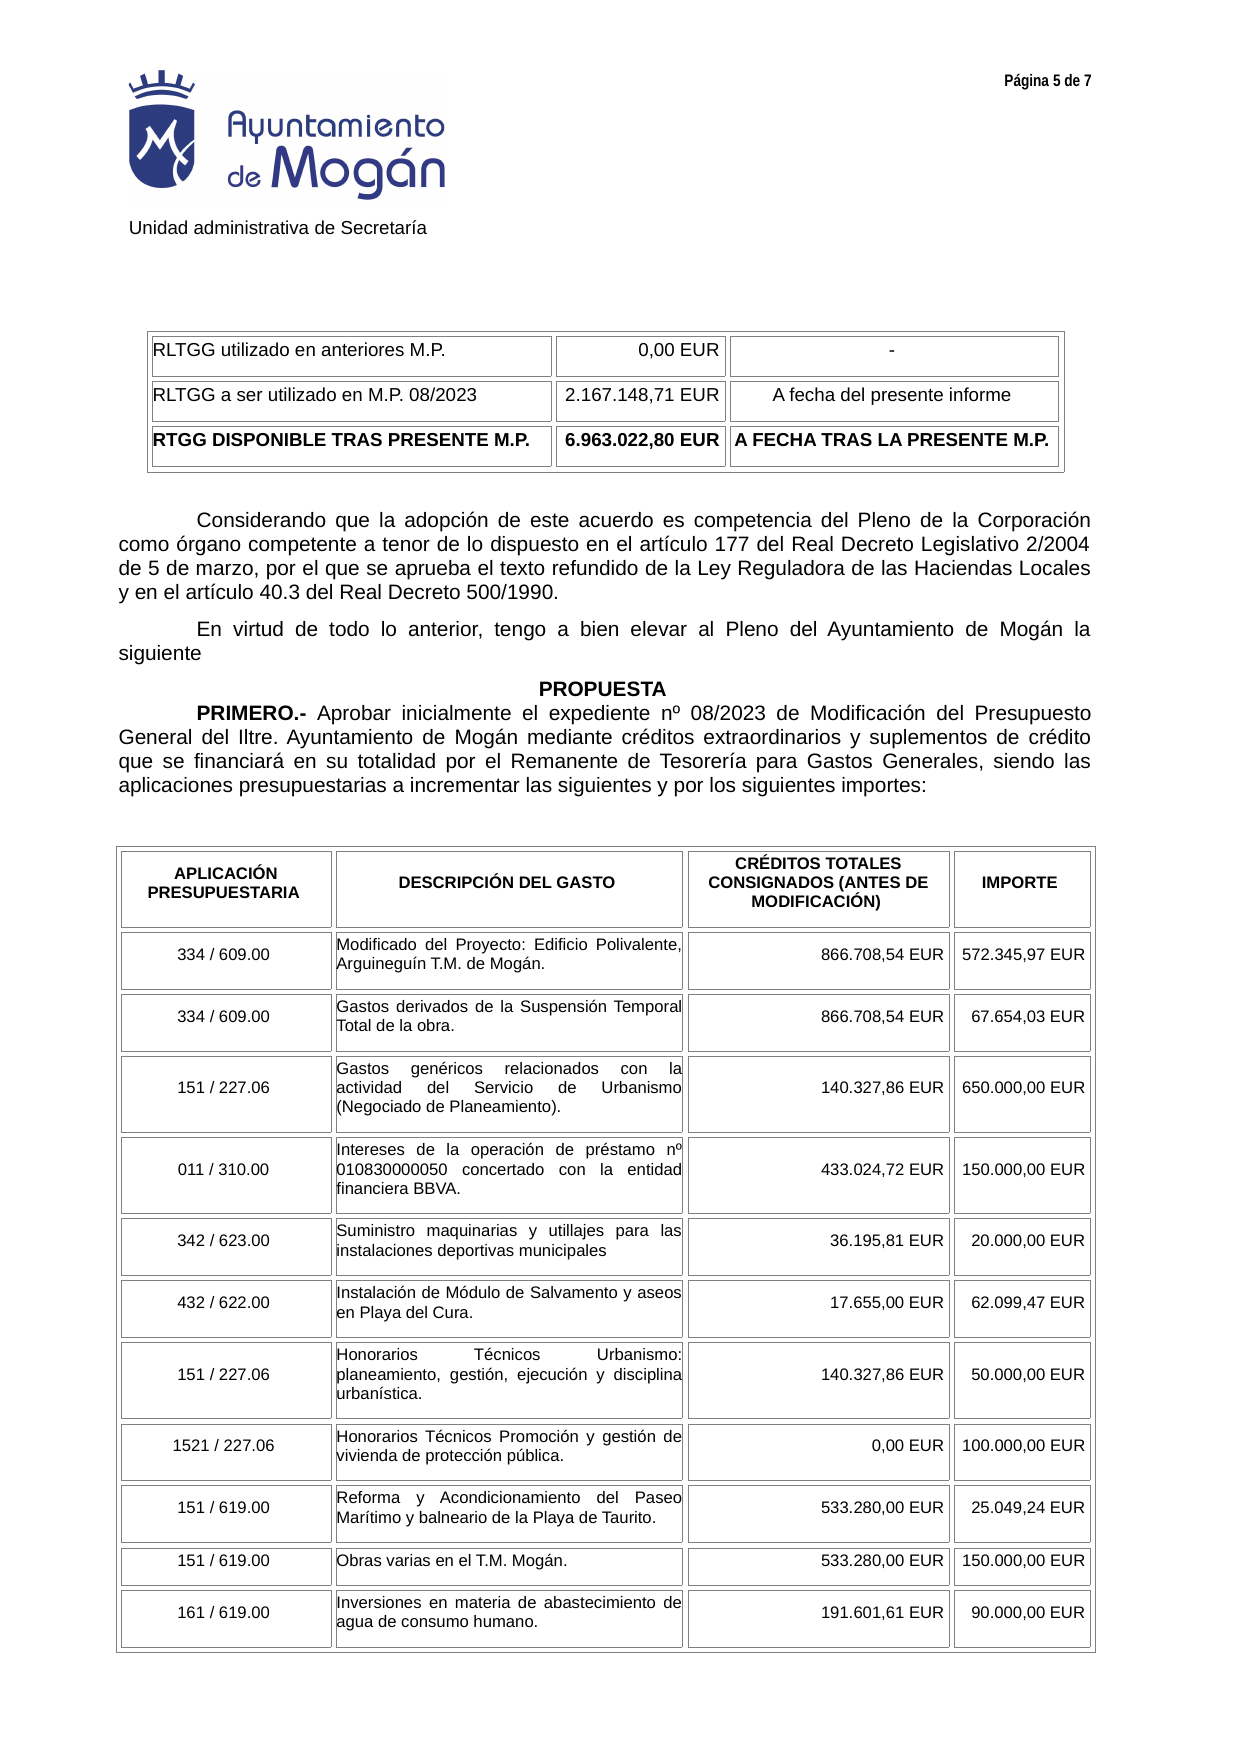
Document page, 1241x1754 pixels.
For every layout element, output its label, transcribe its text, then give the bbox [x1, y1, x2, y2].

table_cell 0,00 EUR [685, 1418, 951, 1480]
table_cell 90.000,00 EUR [951, 1585, 1092, 1647]
table_cell 151 / 619.00 [118, 1480, 333, 1542]
table_cell - [728, 332, 1061, 376]
table_cell 866.708,54 EUR [685, 927, 951, 989]
table_cell 17.655,00 EUR [685, 1275, 951, 1337]
table_cell RLTGG a ser utilizado en M.P. 08/2023 [150, 376, 553, 421]
table_cell 62.099,47 EUR [951, 1275, 1092, 1337]
table_cell 150.000,00 EUR [951, 1132, 1092, 1213]
table_cell 334 / 609.00 [118, 927, 333, 989]
table_cell 011 / 310.00 [118, 1132, 333, 1213]
table_cell 100.000,00 EUR [951, 1418, 1092, 1480]
table_cell 50.000,00 EUR [951, 1337, 1092, 1418]
table_cell 151 / 227.06 [118, 1337, 333, 1418]
table_cell Gastos genéricos relacionados con la actividad del Servicio de Urbanismo (Negociado de Planeamiento). [333, 1051, 685, 1132]
text Considerando que la adopción de este acuerdo es competencia del Pleno de la Corporación como órgano competente a tenor de lo dispuesto en el artículo 177 del Real Decreto Legislativo 2/2004 de 5 de marzo, por el que se aprueba el texto refundido de la Ley Reguladora de las Haciendas Locales y en el artículo 40.3 del Real Decreto 500/1990. [118, 508, 1092, 604]
picture [128, 70, 445, 206]
table_cell Suministro maquinarias y utillajes para las instalaciones deportivas municipales [333, 1213, 685, 1275]
table_cell A FECHA TRAS LA PRESENTE M.P. [728, 421, 1061, 466]
table_header IMPORTE [951, 847, 1092, 927]
table_cell A fecha del presente informe [728, 376, 1061, 421]
table_cell 433.024,72 EUR [685, 1132, 951, 1213]
text PROPUESTA [118, 677, 1092, 701]
table_cell 432 / 622.00 [118, 1275, 333, 1337]
table_cell Gastos derivados de la Suspensión Temporal Total de la obra. [333, 989, 685, 1051]
table_header APLICACIÓN PRESUPUESTARIA [118, 847, 333, 927]
table_cell 0,00 EUR [553, 332, 727, 376]
table_cell 36.195,81 EUR [685, 1213, 951, 1275]
table_cell 140.327,86 EUR [685, 1337, 951, 1418]
table_cell 572.345,97 EUR [951, 927, 1092, 989]
table_cell 1521 / 227.06 [118, 1418, 333, 1480]
table_cell 151 / 619.00 [118, 1542, 333, 1585]
table_cell RTGG DISPONIBLE TRAS PRESENTE M.P. [150, 421, 553, 466]
table_cell Obras varias en el T.M. Mogán. [333, 1542, 685, 1585]
table_cell Inversiones en materia de abastecimiento de agua de consumo humano. [333, 1585, 685, 1647]
table_cell 342 / 623.00 [118, 1213, 333, 1275]
table_cell 67.654,03 EUR [951, 989, 1092, 1051]
table_cell 151 / 227.06 [118, 1051, 333, 1132]
table_cell 150.000,00 EUR [951, 1542, 1092, 1585]
table_cell Modificado del Proyecto: Edificio Polivalente, Arguineguín T.M. de Mogán. [333, 927, 685, 989]
table_cell 533.280,00 EUR [685, 1542, 951, 1585]
table_cell Reforma y Acondicionamiento del Paseo Marítimo y balneario de la Playa de Taurito. [333, 1480, 685, 1542]
table_header DESCRIPCIÓN DEL GASTO [333, 847, 685, 927]
table_cell 191.601,61 EUR [685, 1585, 951, 1647]
table_cell 533.280,00 EUR [685, 1480, 951, 1542]
text En virtud de todo lo anterior, tengo a bien elevar al Pleno del Ayuntamiento de Mogán la siguiente [118, 616, 1092, 664]
table_cell 2.167.148,71 EUR [553, 376, 727, 421]
table_header CRÉDITOS TOTALES CONSIGNADOS (ANTES DE MODIFICACIÓN) [685, 847, 951, 927]
table_cell 866.708,54 EUR [685, 989, 951, 1051]
table_cell RLTGG utilizado en anteriores M.P. [150, 332, 553, 376]
table_cell Honorarios Técnicos Promoción y gestión de vivienda de protección pública. [333, 1418, 685, 1480]
table_cell Honorarios Técnicos Urbanismo: planeamiento, gestión, ejecución y disciplina urbanística. [333, 1337, 685, 1418]
table_cell 161 / 619.00 [118, 1585, 333, 1647]
table_cell 20.000,00 EUR [951, 1213, 1092, 1275]
table_cell 140.327,86 EUR [685, 1051, 951, 1132]
text PRIMERO.- Aprobar inicialmente el expediente nº 08/2023 de Modificación del Presupuesto General del Iltre. Ayuntamiento de Mogán mediante créditos extraordinarios y suplementos de crédito que se financiará en su totalidad por el Remanente de Tesorería para Gastos Generales, siendo las aplicaciones presupuestarias a incrementar las siguientes y por los siguientes importes: [118, 701, 1092, 797]
table_cell 650.000,00 EUR [951, 1051, 1092, 1132]
table_cell - [731, 337, 1058, 376]
table_cell Instalación de Módulo de Salvamento y aseos en Playa del Cura. [333, 1275, 685, 1337]
table_cell 334 / 609.00 [118, 989, 333, 1051]
table_cell Intereses de la operación de préstamo nº 010830000050 concertado con la entidad financiera BBVA. [333, 1132, 685, 1213]
table_cell 25.049,24 EUR [951, 1480, 1092, 1542]
table_cell 6.963.022,80 EUR [553, 421, 727, 466]
